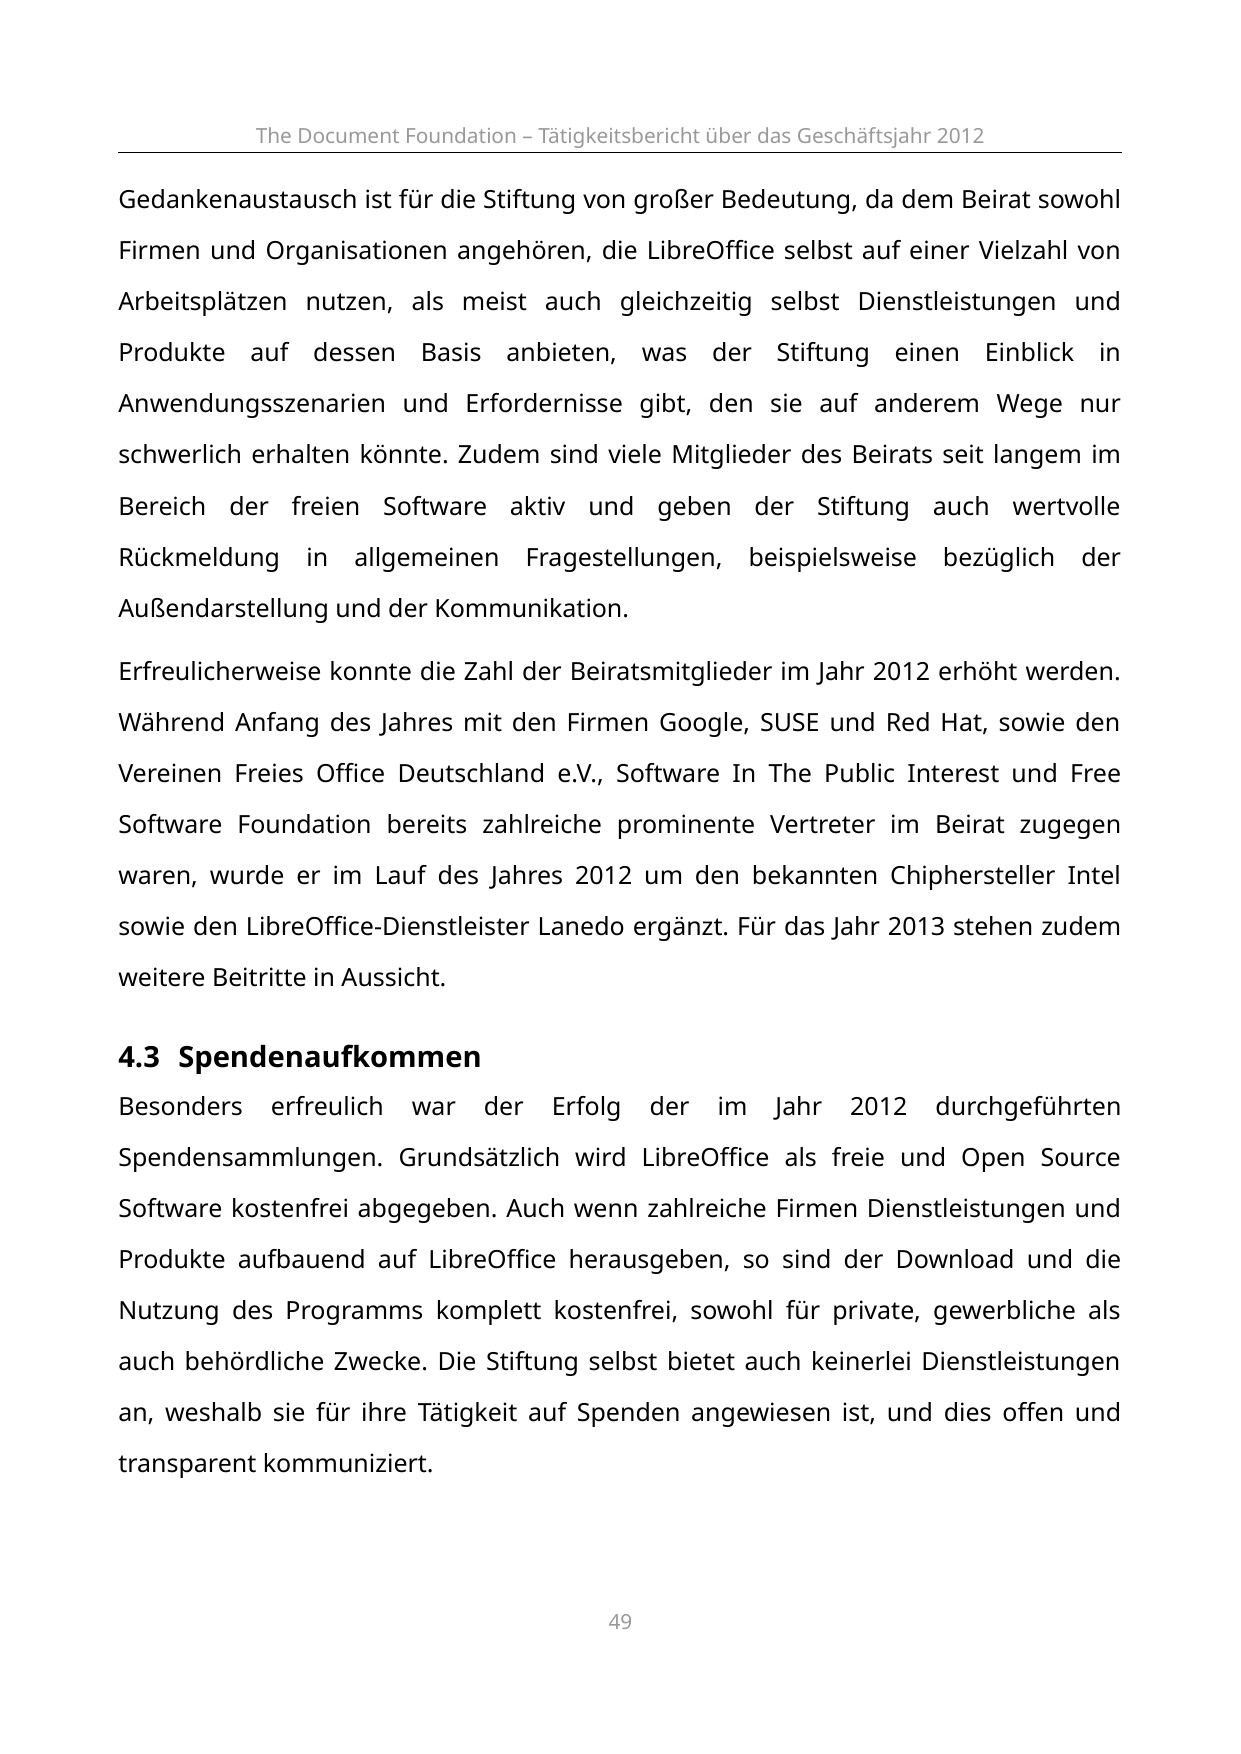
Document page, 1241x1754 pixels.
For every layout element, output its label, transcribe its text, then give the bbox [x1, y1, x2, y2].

text Besonders erfreulich war der Erfolg der im Jahr 2012 durchgeführten Spendensammlungen. Grundsätzlich wird LibreOffice als freie und Open Source Software kostenfrei abgegeben. Auch wenn zahlreiche Firmen Dienstleistungen und Produkte aufbauend auf LibreOffice herausgeben, so sind der Download und die Nutzung des Programms komplett kostenfrei, sowohl für private, gewerbliche als auch behördliche Zwecke. Die Stiftung selbst bietet auch keinerlei Dienstleistungen an, weshalb sie für ihre Tätigkeit auf Spenden angewiesen ist, und dies offen und transparent kommuniziert. [118, 1088, 1122, 1480]
subtitle Spendenaufkommen [118, 1036, 1122, 1076]
text Erfreulicherweise konnte die Zahl der Beiratsmitglieder im Jahr 2012 erhöht werden. Während Anfang des Jahres mit den Firmen Google, SUSE und Red Hat, sowie den Vereinen Freies Office Deutschland e.V., Software In The Public Interest und Free Software Foundation bereits zahlreiche prominente Vertreter im Beirat zugegen waren, wurde er im Lauf des Jahres 2012 um den bekannten Chiphersteller Intel sowie den LibreOffice-Dienstleister Lanedo ergänzt. Für das Jahr 2013 stehen zudem weitere Beitritte in Aussicht. [118, 654, 1122, 994]
text Gedankenaustausch ist für die Stiftung von großer Bedeutung, da dem Beirat sowohl Firmen und Organisationen angehören, die LibreOffice selbst auf einer Vielzahl von Arbeitsplätzen nutzen, als meist auch gleichzeitig selbst Dienstleistungen und Produkte auf dessen Basis anbieten, was der Stiftung einen Einblick in Anwendungsszenarien und Erfordernisse gibt, den sie auf anderem Wege nur schwerlich erhalten könnte. Zudem sind viele Mitglieder des Beirats seit langem im Bereich der freien Software aktiv und geben der Stiftung auch wertvolle Rückmeldung in allgemeinen Fragestellungen, beispielsweise bezüglich der Außendarstellung und der Kommunikation. [118, 182, 1122, 624]
